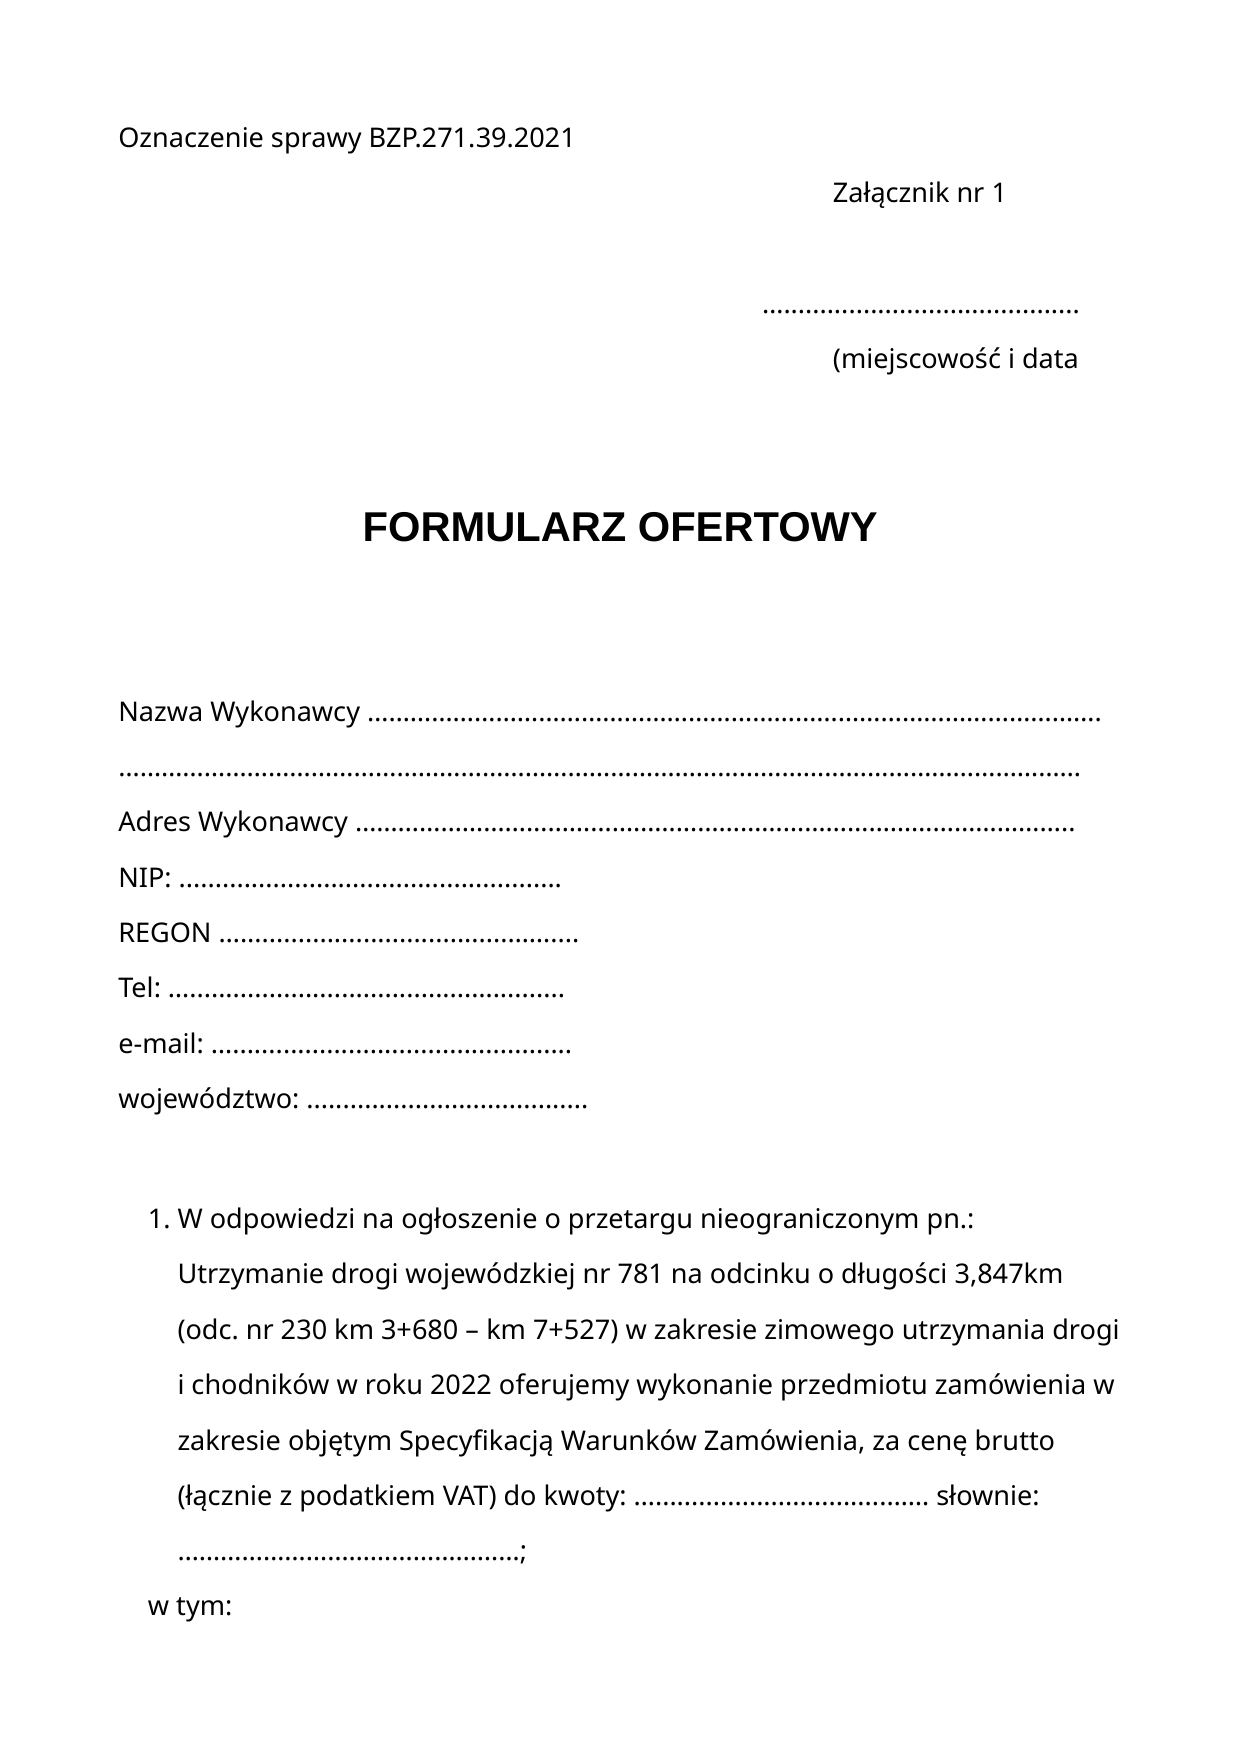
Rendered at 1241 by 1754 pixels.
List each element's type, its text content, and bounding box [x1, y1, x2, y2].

title FORMULARZ OFERTOWY [118, 502, 1122, 550]
text Tel: ….......................................….......... [118, 969, 1122, 1006]
text e-mail: …............................................... [118, 1024, 1122, 1061]
text NIP: ..................................................... [118, 858, 1122, 895]
list W odpowiedzi na ogłoszenie o przetargu nieograniczonym pn.: Utrzymanie drogi wojewódzkiej nr 781 na odcinku o długości 3,847km (odc. nr 230 km 3+680 – km 7+527) w zakresie zimowego utrzymania drogi i chodników w roku 2022 oferujemy wykonanie przedmiotu zamówienia w zakresie objętym Specyfikacją Warunków Zamówienia, za cenę brutto (łącznie z podatkiem VAT) do kwoty: …................................…… słownie: …………………………………………; [148, 1200, 1122, 1568]
text Załącznik nr 1 [118, 173, 1122, 210]
text REGON ….....................................…….... [118, 913, 1122, 950]
text ……………………………………………………………………………………………………………………… Adres Wykonawcy ……………………………………………………………………………………….. [118, 747, 1122, 840]
list w tym: [148, 1587, 1122, 1624]
text Oznaczenie sprawy BZP.271.39.2021 [118, 118, 1122, 155]
text (miejscowość i data [118, 339, 1122, 376]
text Nazwa Wykonawcy …………………………………………………………………………………………. [118, 692, 1122, 729]
text …......................................... [118, 284, 1122, 321]
text województwo: ....................................... [118, 1079, 1122, 1116]
